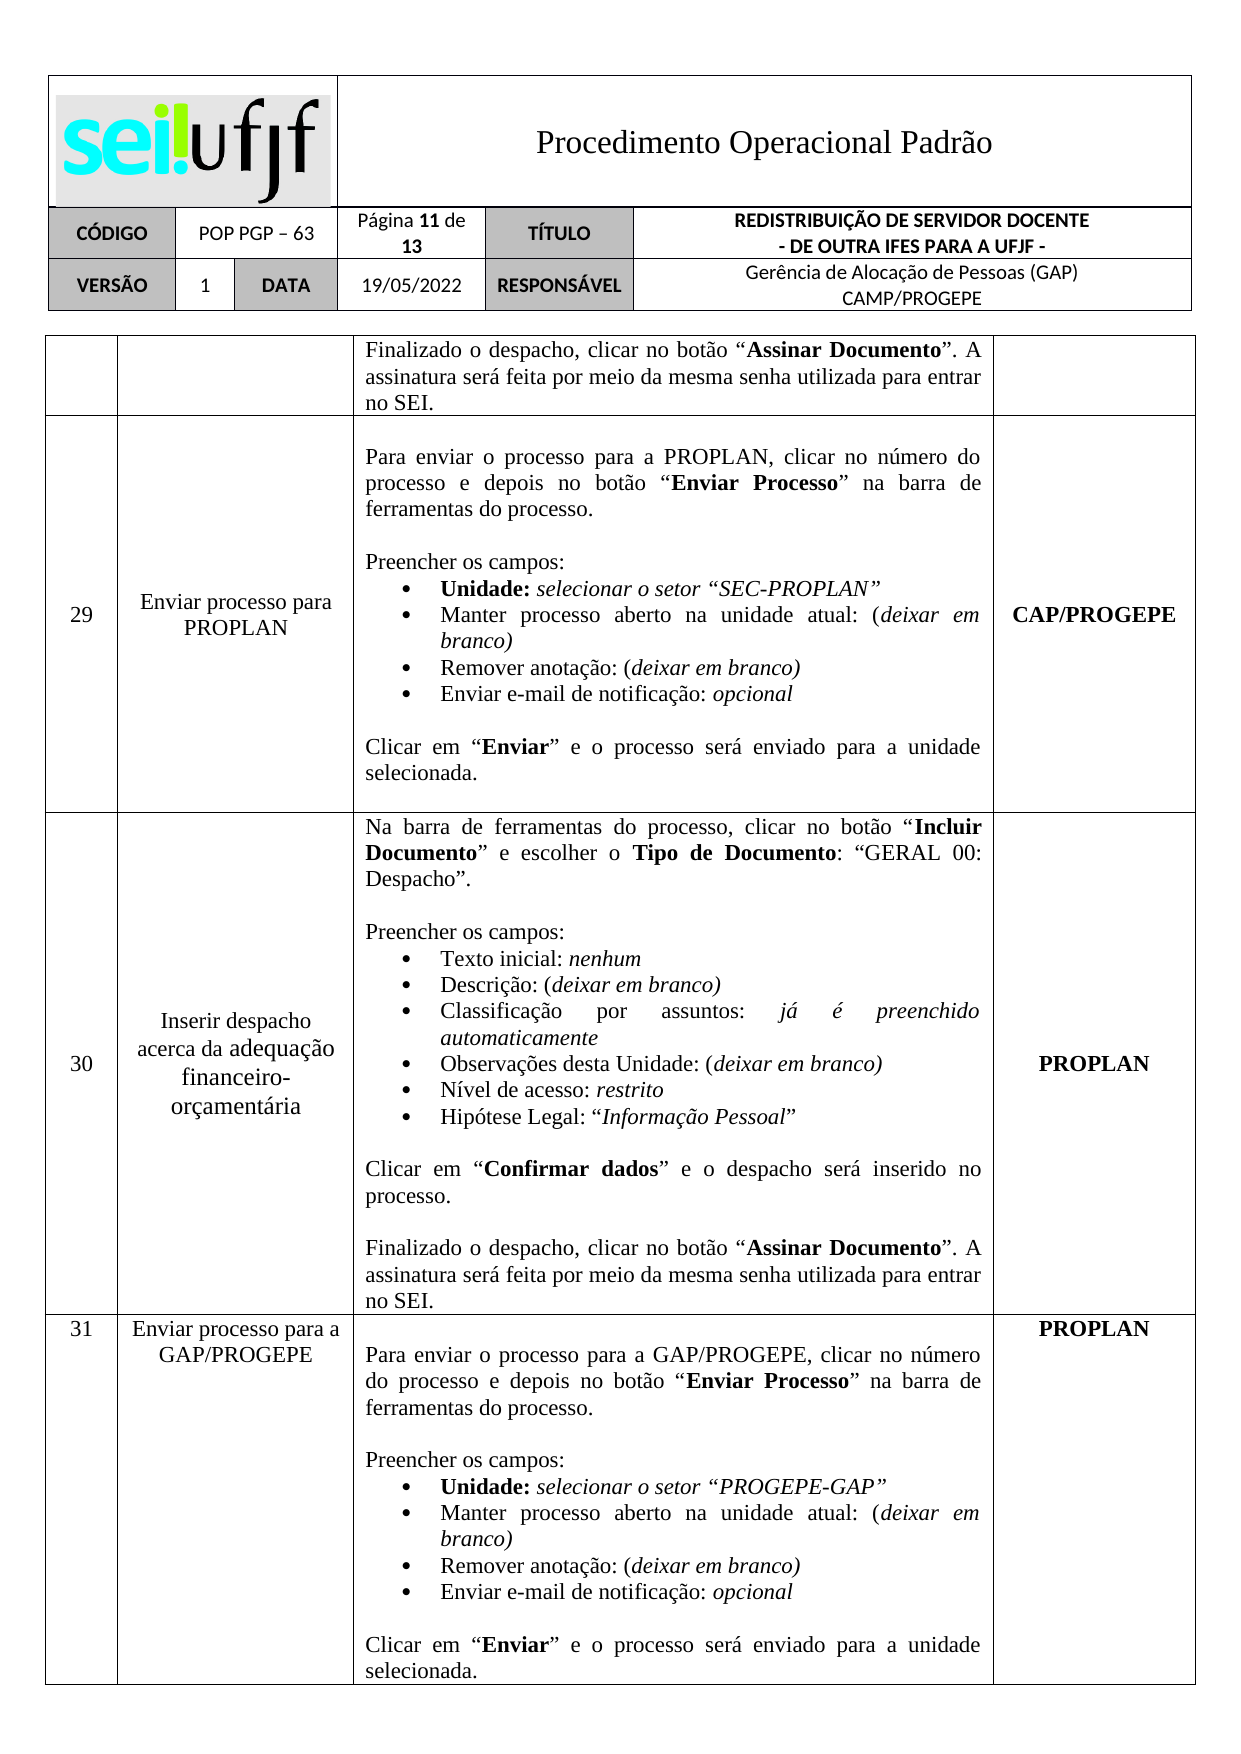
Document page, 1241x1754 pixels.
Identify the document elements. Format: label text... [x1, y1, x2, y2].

table_cell PROPLAN [994, 813, 1195, 1313]
table_cell Para enviar o processo para a GAP/PROGEPE, clicar no número do processo e depois no botão “Enviar Processo” na barra de ferramentas do processo. Preencher os campos: Unidade: selecionar o setor “PROGEPE-GAP” Manter processo aberto na unidade atual: (deixar em branco) Remover anotação: (deixar em branco) Enviar e-mail de notificação: opcional Clicar em “Enviar” e o processo será enviado para a unidade selecionada. [354, 1315, 993, 1683]
table_cell Na barra de ferramentas do processo, clicar no botão “Incluir Documento” e escolher o Tipo de Documento: “GERAL 00: Despacho”. Preencher os campos: Texto inicial: nenhum Descrição: (deixar em branco) Classificação por assuntos: já é preenchido automaticamente Observações desta Unidade: (deixar em branco) Nível de acesso: restrito Hipótese Legal: “Informação Pessoal” Clicar em “Confirmar dados” e o despacho será inserido no processo. Finalizado o despacho, clicar no botão “Assinar Documento”. A assinatura será feita por meio da mesma senha utilizada para entrar no SEI. [354, 813, 993, 1313]
table_cell Enviar processo para a GAP/PROGEPE [118, 1315, 353, 1683]
table_cell 30 [46, 813, 117, 1313]
table_cell Inserir despacho acerca da adequação financeiro-orçamentária [118, 813, 353, 1313]
table_cell Finalizado o despacho, clicar no botão “Assinar Documento”. A assinatura será feita por meio da mesma senha utilizada para entrar no SEI. [354, 336, 993, 415]
table_cell PROPLAN [994, 1315, 1195, 1683]
table_cell 31 [46, 1315, 117, 1683]
table_cell Para enviar o processo para a PROPLAN, clicar no número do processo e depois no botão “Enviar Processo” na barra de ferramentas do processo. Preencher os campos: Unidade: selecionar o setor “SEC-PROPLAN” Manter processo aberto na unidade atual: (deixar em branco) Remover anotação: (deixar em branco) Enviar e-mail de notificação: opcional Clicar em “Enviar” e o processo será enviado para a unidade selecionada. [354, 416, 993, 812]
table_cell [994, 336, 1195, 415]
table_cell [118, 336, 353, 415]
table_cell CAP/PROGEPE [994, 416, 1195, 812]
table_cell Enviar processo para PROPLAN [118, 416, 353, 812]
table_cell [46, 336, 117, 415]
table_cell 29 [46, 416, 117, 812]
